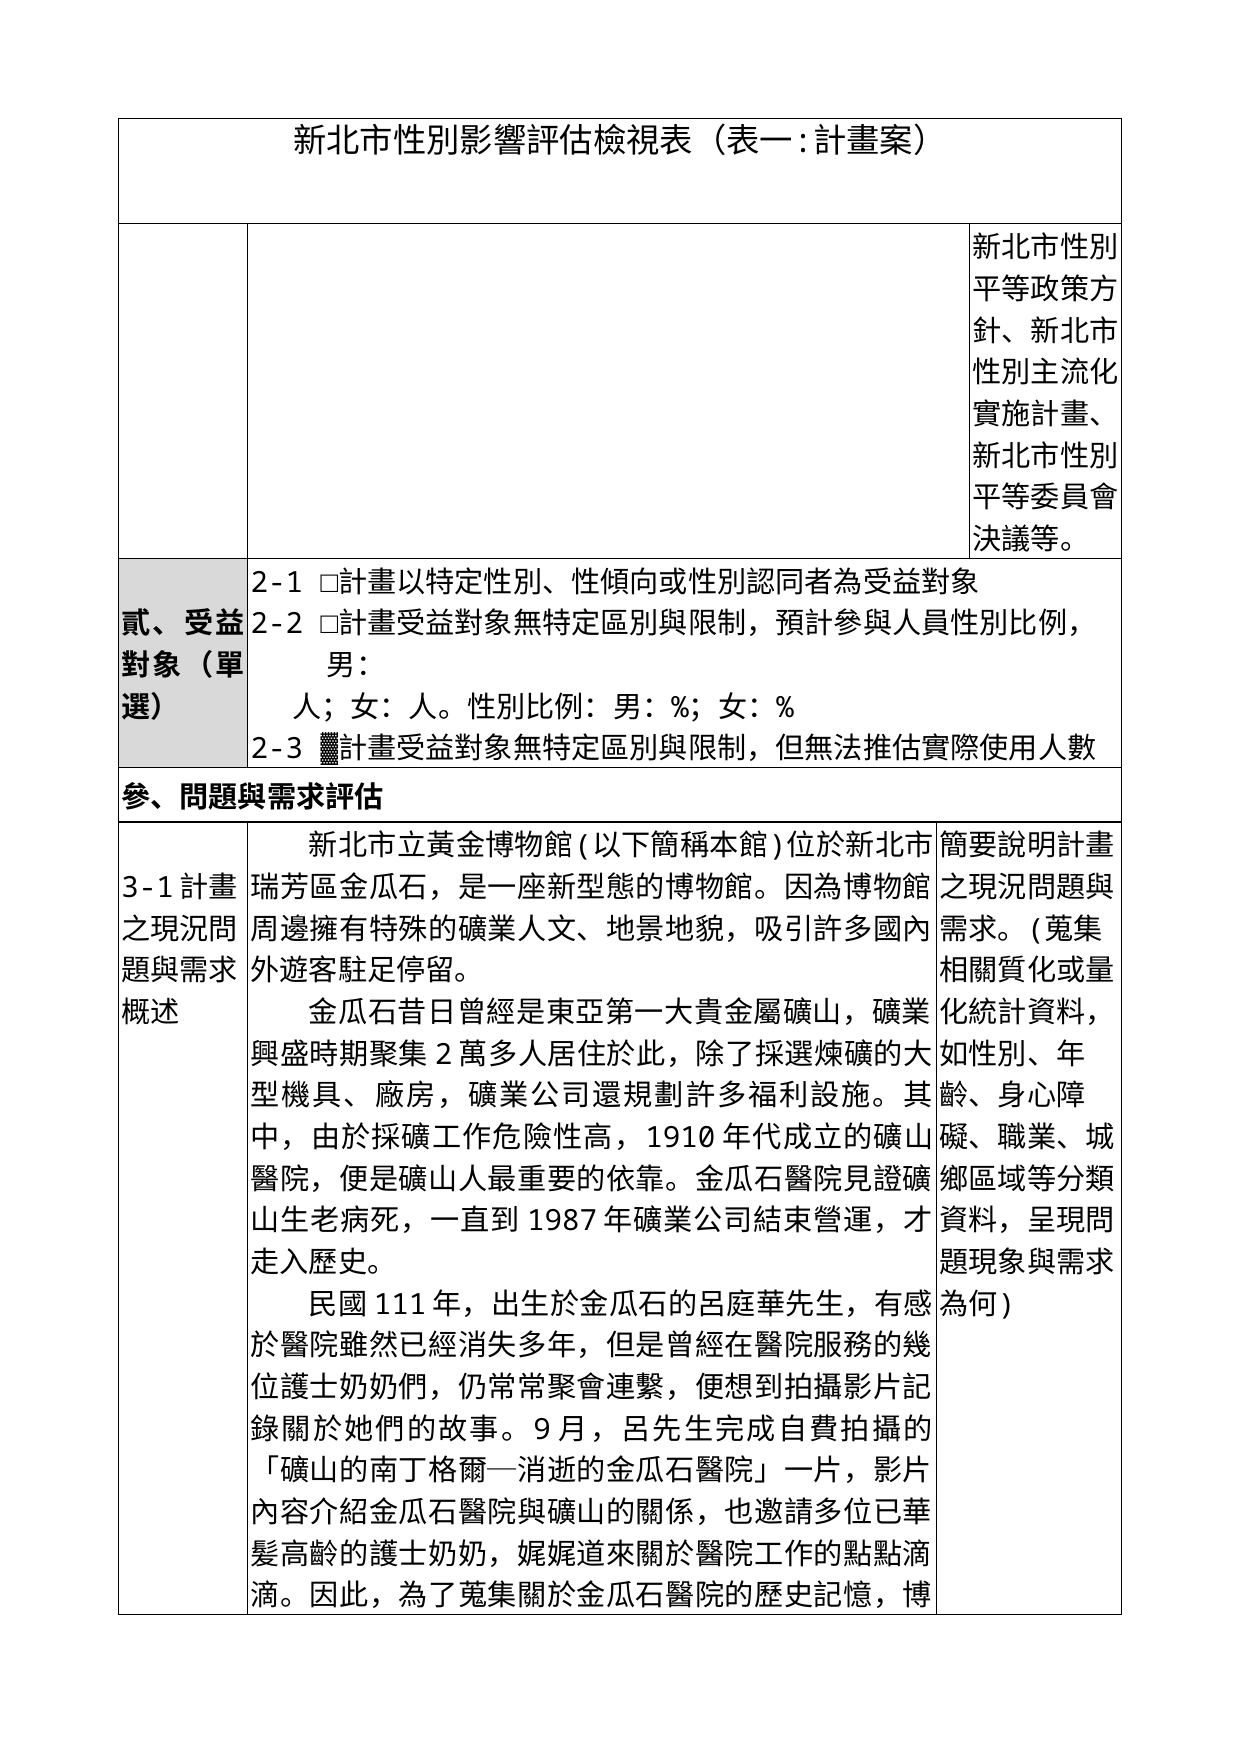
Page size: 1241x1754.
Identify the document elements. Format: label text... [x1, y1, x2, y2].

table_cell 簡要說明計畫之現況問題與需求。(蒐集相關質化或量化統計資料，如性別、年齡、身心障礙、職業、城鄉區域等分類資料，呈現問題現象與需求為何) [937, 823, 1121, 1614]
table_cell [248, 224, 969, 558]
table_cell 新北市立黃金博物館(以下簡稱本館)位於新北市瑞芳區金瓜石，是一座新型態的博物館。因為博物館周邊擁有特殊的礦業人文、地景地貌，吸引許多國內外遊客駐足停留。 金瓜石昔日曾經是東亞第一大貴金屬礦山，礦業興盛時期聚集2萬多人居住於此，除了採選煉礦的大型機具、廠房，礦業公司還規劃許多福利設施。其中，由於採礦工作危險性高，1910年代成立的礦山醫院，便是礦山人最重要的依靠。金瓜石醫院見證礦山生老病死，一直到1987年礦業公司結束營運，才走入歷史。 民國111年，出生於金瓜石的呂庭華先生，有感於醫院雖然已經消失多年，但是曾經在醫院服務的幾位護士奶奶們，仍常常聚會連繫，便想到拍攝影片記錄關於她們的故事。9月，呂先生完成自費拍攝的「礦山的南丁格爾─消逝的金瓜石醫院」一片，影片內容介紹金瓜石醫院與礦山的關係，也邀請多位已華髪高齡的護士奶奶，娓娓道來關於醫院工作的點點滴滴。因此，為了蒐集關於金瓜石醫院的歷史記憶，博 [248, 823, 936, 1614]
table_cell 2-1 □計畫以特定性別、性傾向或性別認同者為受益對象 2-2 □計畫受益對象無特定區別與限制，預計參與人員性別比例，男： 人；女：人。性別比例：男：%；女：% 2-3 ▓計畫受益對象無特定區別與限制，但無法推估實際使用人數 [248, 559, 1121, 767]
table_cell 參、問題與需求評估 [119, 768, 1121, 821]
table_cell 新北市性別平等政策方針、新北市性別主流化實施計畫、新北市性別平等委員會決議等。 [970, 224, 1121, 558]
table_cell 貳、受益對象（單選） [119, 559, 247, 767]
table_cell [119, 224, 247, 558]
table_header 新北市性別影響評估檢視表（表一:計畫案） [119, 119, 1121, 223]
table_cell 3-1計畫之現況問題與需求概述 [119, 823, 247, 1614]
